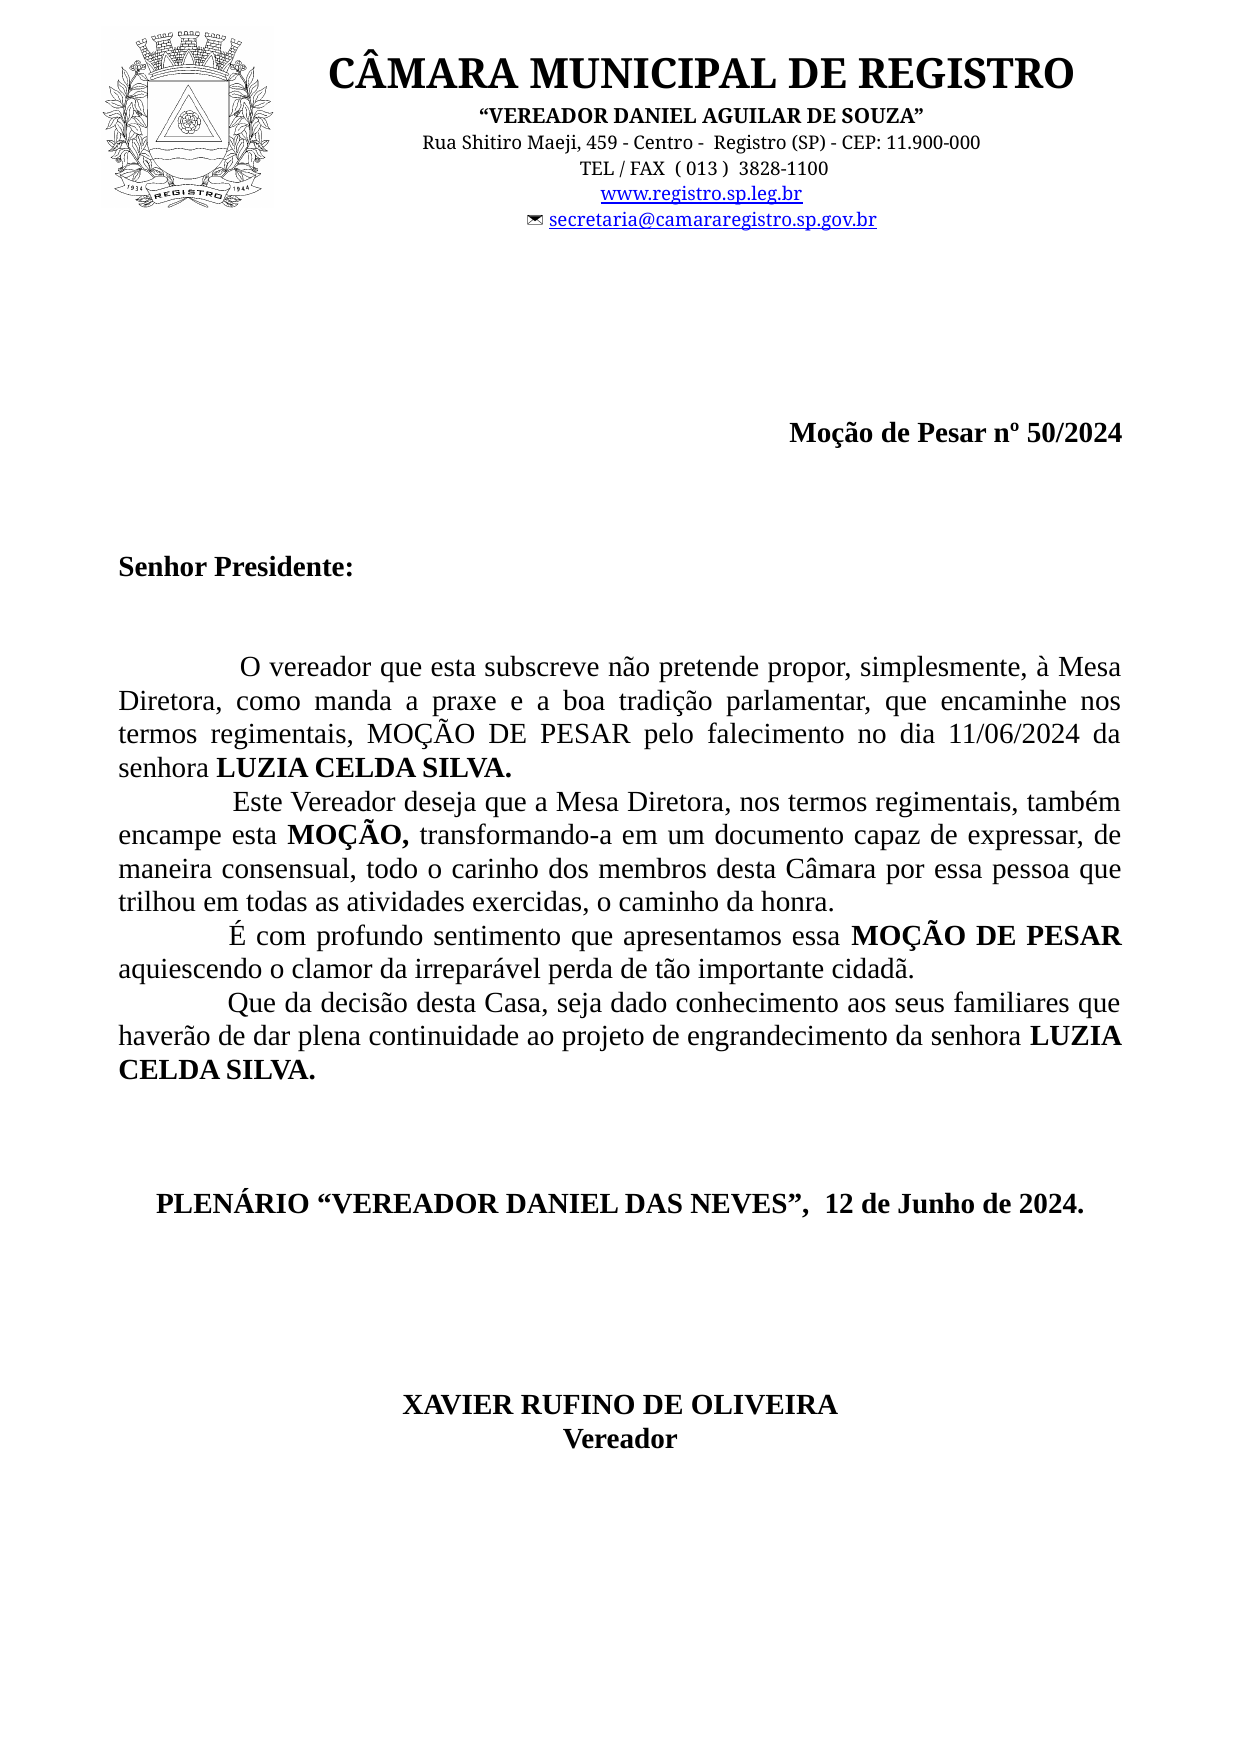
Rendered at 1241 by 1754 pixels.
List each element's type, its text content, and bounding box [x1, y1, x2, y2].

text Moção de Pesar nº 50/2024 [118, 415, 1122, 448]
text XAVIER RUFINO DE OLIVEIRA [118, 1387, 1122, 1421]
text O vereador que esta subscreve não pretende propor, simplesmente, à Mesa Diretora, como manda a praxe e a boa tradição parlamentar, que encaminhe nos termos regimentais, MOÇÃO DE PESAR pelo falecimento no dia 11/06/2024 da senhora LUZIA CELDA SILVA. [118, 649, 1122, 784]
text PLENÁRIO “VEREADOR DANIEL DAS NEVES”, 12 de Junho de 2024. [118, 1186, 1122, 1220]
text Vereador [118, 1421, 1122, 1454]
text Que da decisão desta Casa, seja dado conhecimento aos seus familiares que haverão de dar plena continuidade ao projeto de engrandecimento da senhora LUZIA CELDA SILVA. [118, 985, 1122, 1086]
text Este Vereador deseja que a Mesa Diretora, nos termos regimentais, também encampe esta MOÇÃO, transformando-a em um documento capaz de expressar, de maneira consensual, todo o carinho dos membros desta Câmara por essa pessoa que trilhou em todas as atividades exercidas, o caminho da honra. [118, 784, 1122, 918]
text É com profundo sentimento que apresentamos essa MOÇÃO DE PESAR aquiescendo o clamor da irreparável perda de tão importante cidadã. [118, 918, 1122, 985]
text Senhor Presidente: [118, 549, 1122, 582]
